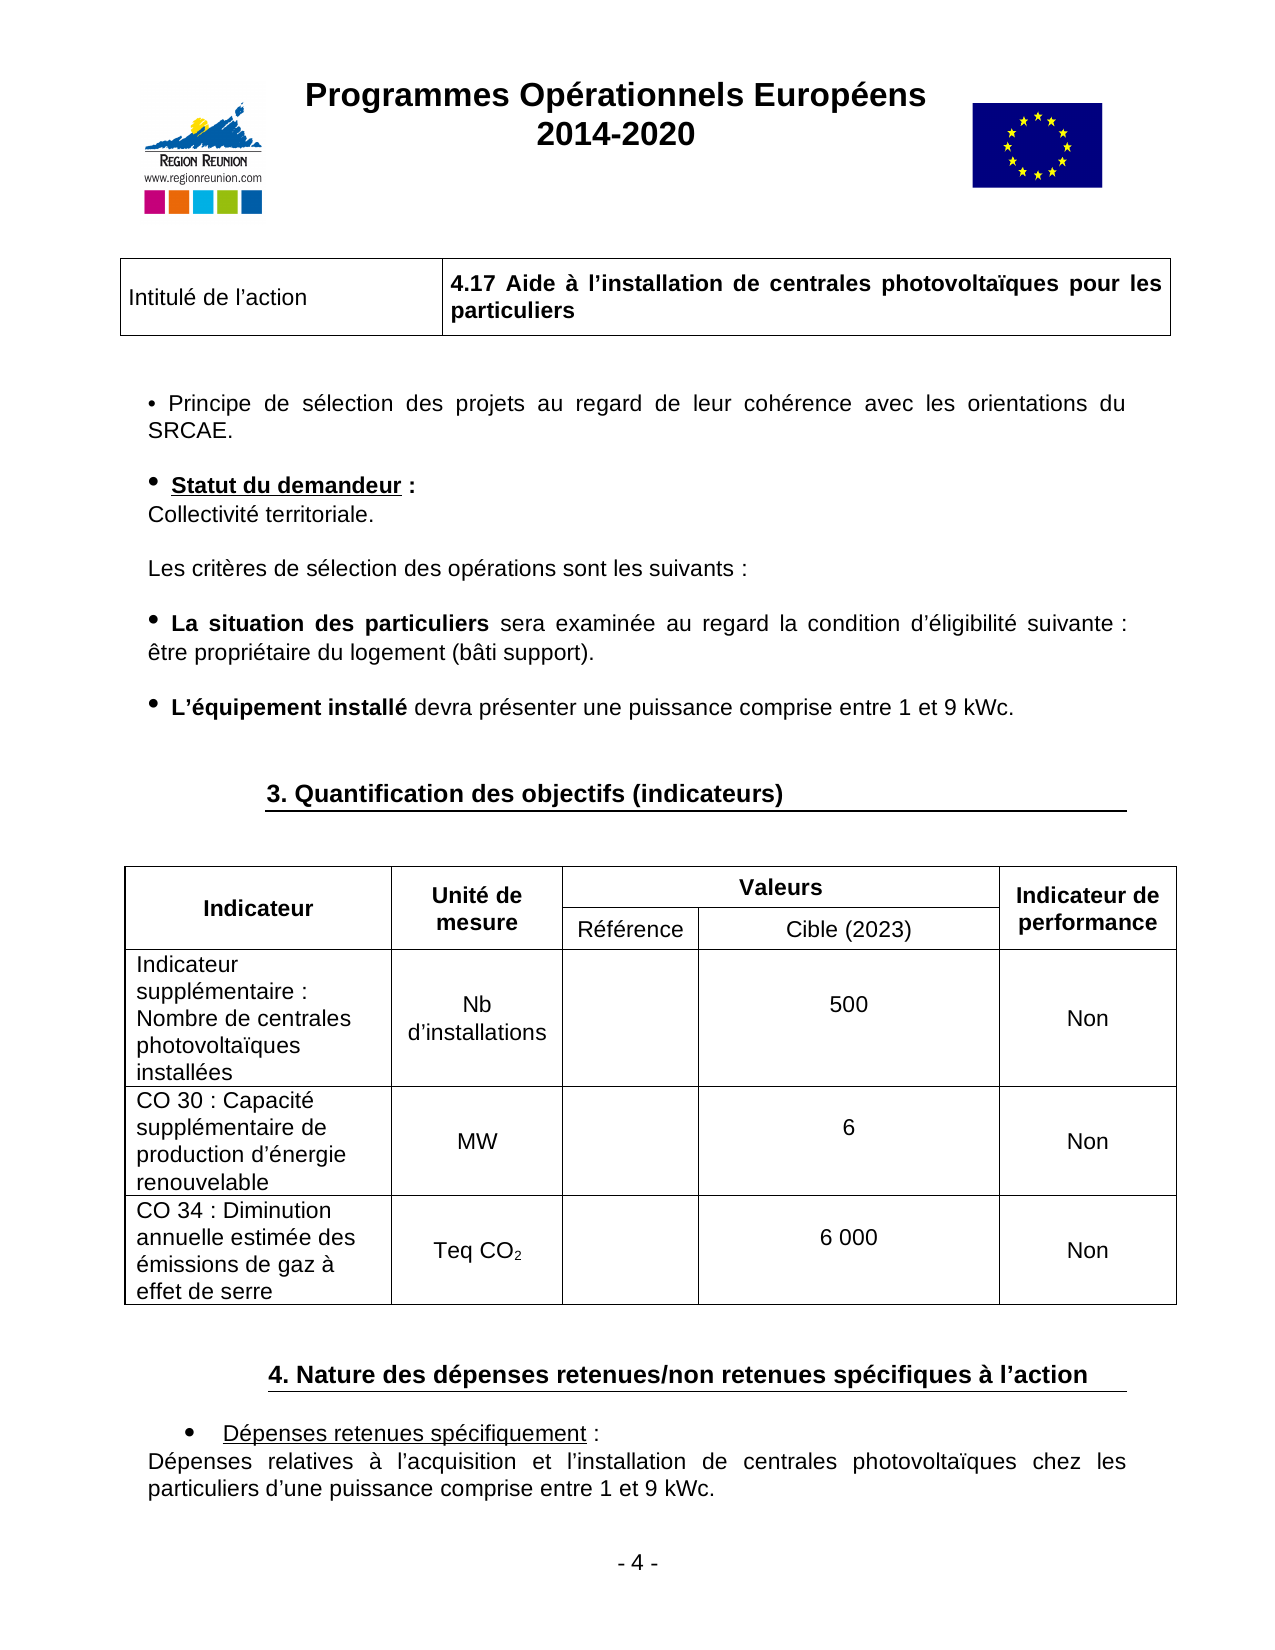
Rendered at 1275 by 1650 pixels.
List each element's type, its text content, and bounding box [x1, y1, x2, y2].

text Les critères de sélection des opérations sont les suivants : [148, 554, 1127, 582]
table_cell Indicateur supplémentaire : Nombre de centrales photovoltaïques installées [126, 950, 391, 1086]
list La situation des particuliers sera examinée au regard la condition d’éligibilité suivante : être propriétaire du logement (bâti support). [148, 609, 1127, 666]
text • Principe de sélection des projets au regard de leur cohérence avec les orientations du SRCAE. [148, 389, 1127, 443]
table_cell Nb d’installations [392, 950, 562, 1086]
table_cell Cible (2023) [699, 908, 999, 949]
list Collectivité territoriale. [148, 500, 1127, 527]
picture [972, 103, 1103, 188]
list Statut du demandeur : [148, 470, 1127, 500]
table_cell Non [1000, 950, 1176, 1086]
subtitle 4. Nature des dépenses retenues/non retenues spécifiques à l’action [268, 1359, 1127, 1391]
subtitle 3. Quantification des objectifs (indicateurs) [265, 779, 1127, 810]
list Dépenses retenues spécifiquement : [185, 1419, 1127, 1447]
table_cell Non [1000, 1196, 1176, 1304]
picture [140, 81, 266, 225]
table_cell Teq CO2 [392, 1196, 562, 1304]
table_cell 6 [699, 1087, 999, 1195]
table_cell [563, 950, 698, 1086]
table_cell 6 000 [699, 1196, 999, 1304]
table_cell [563, 1087, 698, 1195]
table_cell Non [1000, 1087, 1176, 1195]
table_header Valeurs [563, 867, 999, 907]
table_header Unité de mesure [392, 867, 562, 949]
table_cell CO 34 : Diminution annuelle estimée des émissions de gaz à effet de serre [126, 1196, 391, 1304]
table_cell Référence [563, 908, 698, 949]
text Dépenses relatives à l’acquisition et l’installation de centrales photovoltaïques chez les particuliers d’une puissance comprise entre 1 et 9 kWc. [148, 1447, 1127, 1501]
table_cell 500 [699, 950, 999, 1086]
table_header Indicateur de performance [1000, 867, 1176, 949]
list L’équipement installé devra présenter une puissance comprise entre 1 et 9 kWc. [148, 693, 1127, 723]
table_cell CO 30 : Capacité supplémentaire de production d’énergie renouvelable [126, 1087, 391, 1195]
table_header Indicateur [126, 867, 391, 949]
table_cell [563, 1196, 698, 1304]
table_cell MW [392, 1087, 562, 1195]
